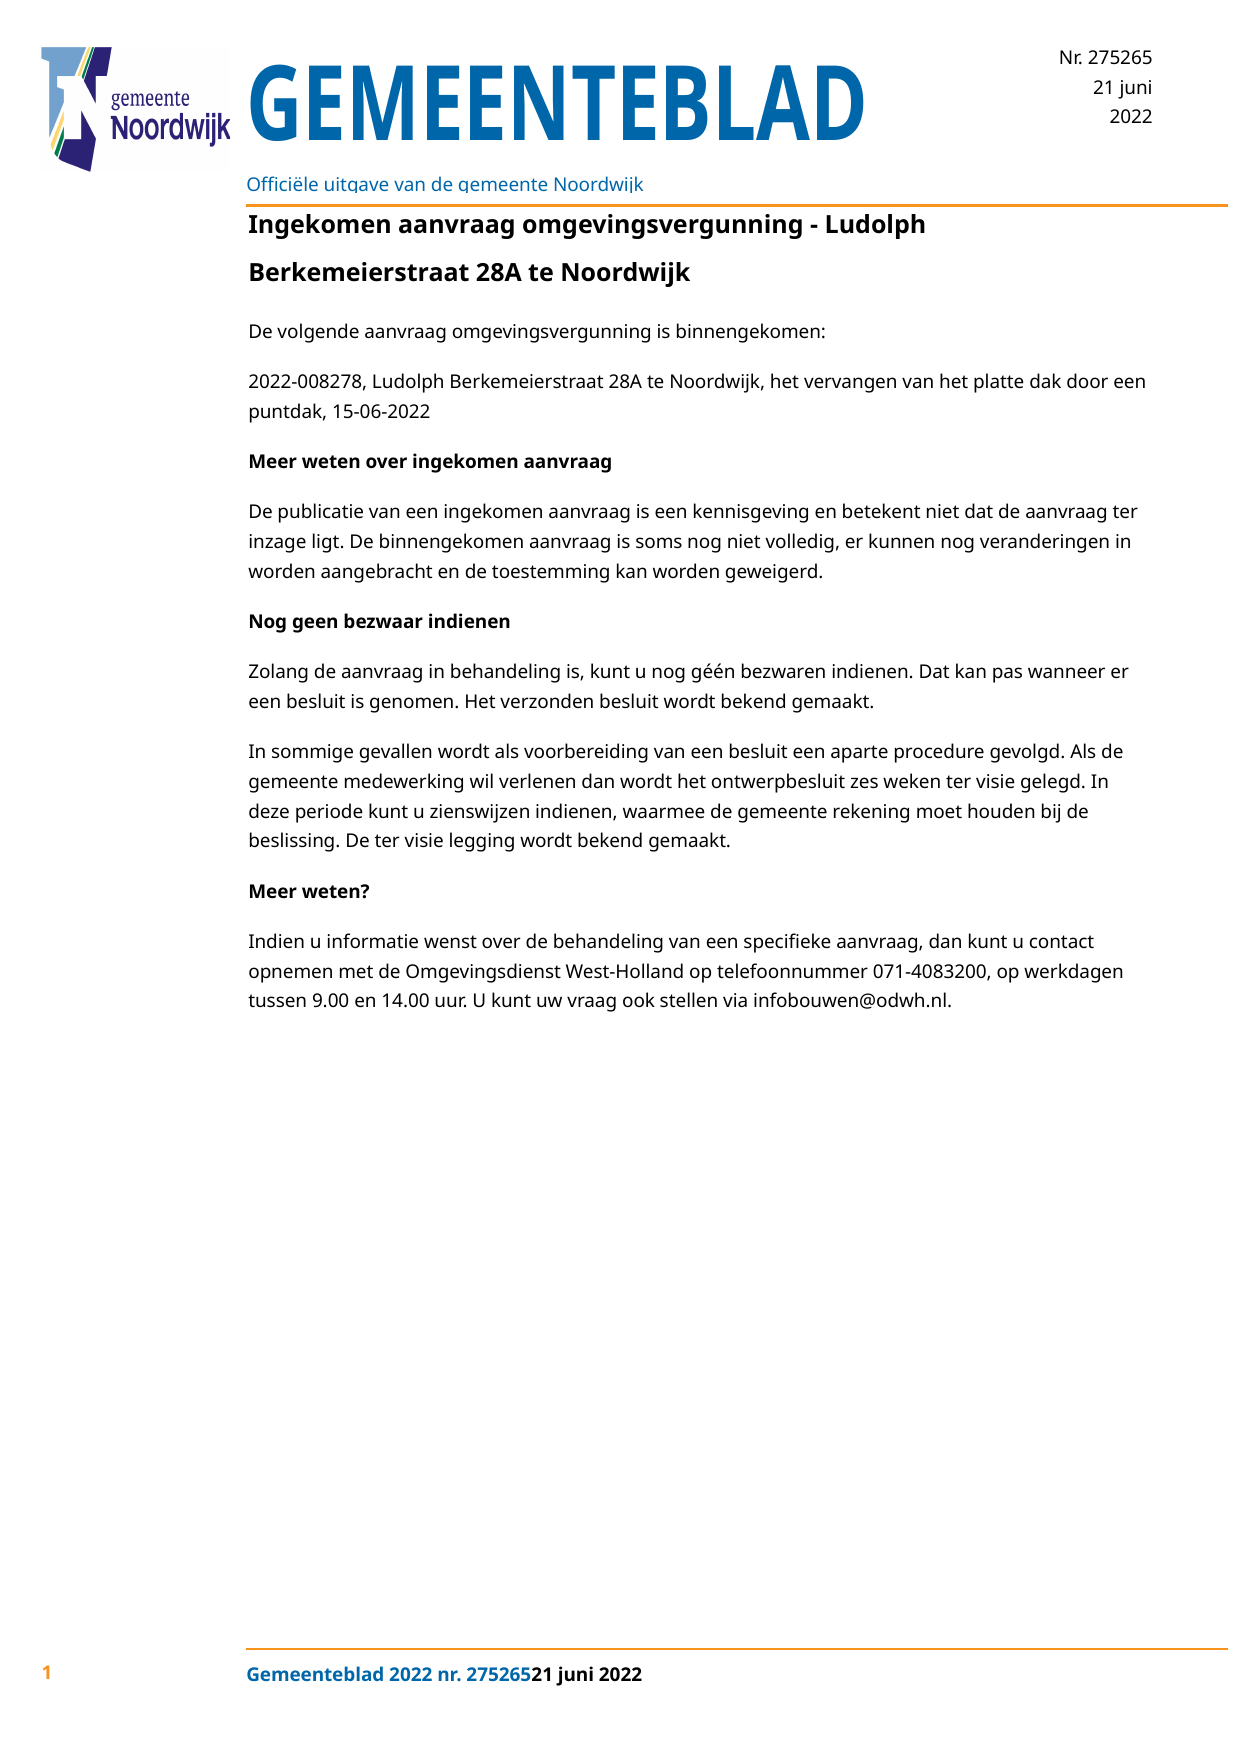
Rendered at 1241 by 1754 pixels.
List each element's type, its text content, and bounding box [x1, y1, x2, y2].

picture [41, 47, 231, 172]
text De volgende aanvraag omgevingsvergunning is binnengekomen: [248, 318, 1152, 344]
text Zolang de aanvraag in behandeling is, kunt u nog géén bezwaren indienen. Dat kan pas wanneer er een besluit is genomen. Het verzonden besluit wordt bekend gemaakt. [248, 659, 1152, 714]
text In sommige gevallen wordt als voorbereiding van een besluit een aparte procedure gevolgd. Als de gemeente medewerking wil verlenen dan wordt het ontwerpbesluit zes weken ter visie gelegd. In deze periode kunt u zienswijzen indienen, waarmee de gemeente rekening moet houden bij de beslissing. De ter visie legging wordt bekend gemaakt. [248, 739, 1152, 853]
text Ingekomen aanvraag omgevingsvergunning - Ludolph Berkemeierstraat 28A te Noordwijk [248, 207, 1152, 288]
text Indien u informatie wenst over de behandeling van een specifieke aanvraag, dan kunt u contact opnemen met de Omgevingsdienst West-Holland op telefoonnummer 071-4083200, op werkdagen tussen 9.00 en 14.00 uur. U kunt uw vraag ook stellen via infobouwen@odwh.nl. [248, 928, 1152, 1013]
text 2022-008278, Ludolph Berkemeierstraat 28A te Noordwijk, het vervangen van het platte dak door een puntdak, 15-06-2022 [248, 368, 1152, 424]
text De publicatie van een ingekomen aanvraag is een kennisgeving en betekent niet dat de aanvraag ter inzage ligt. De binnengekomen aanvraag is soms nog niet volledig, er kunnen nog veranderingen in worden aangebracht en de toestemming kan worden geweigerd. [248, 499, 1152, 584]
text Meer weten over ingekomen aanvraag [248, 448, 1152, 474]
text Nog geen bezwaar indienen [248, 608, 1152, 634]
text Meer weten? [248, 878, 1152, 904]
